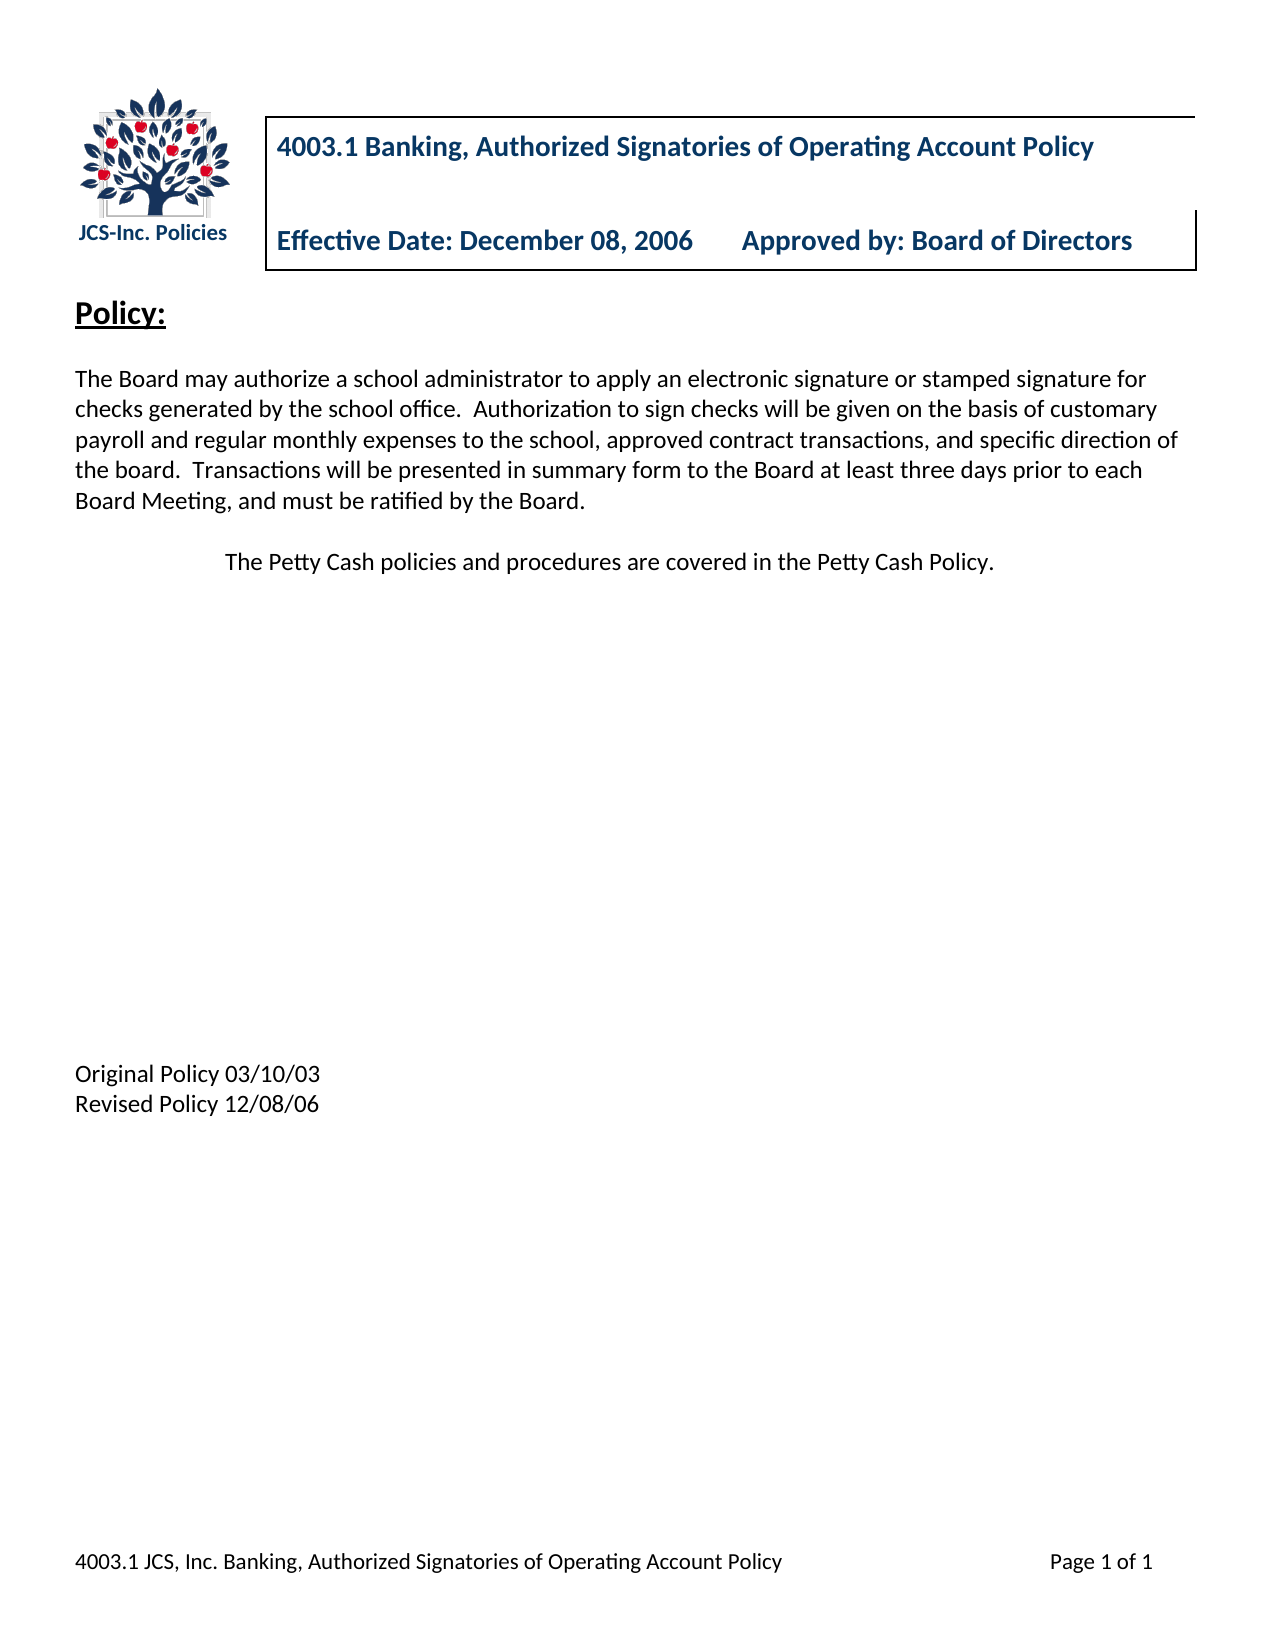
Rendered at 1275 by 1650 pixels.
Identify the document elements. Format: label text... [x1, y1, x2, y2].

text Revised Policy 12/08/06 [75, 1089, 1200, 1119]
text Policy: [75, 292, 1200, 332]
picture [78, 85, 233, 218]
text The Board may authorize a school administrator to apply an electronic signature or stamped signature for checks generated by the school office. Authorization to sign checks will be given on the basis of customary payroll and regular monthly expenses to the school, approved contract transactions, and specific direction of the board. Transactions will be presented in summary form to the Board at least three days prior to each Board Meeting, and must be ratified by the Board. [75, 363, 1200, 516]
text Original Policy 03/10/03 [75, 1058, 1200, 1089]
text The Petty Cash policies and procedures are covered in the Petty Cash Policy. [75, 546, 1200, 577]
